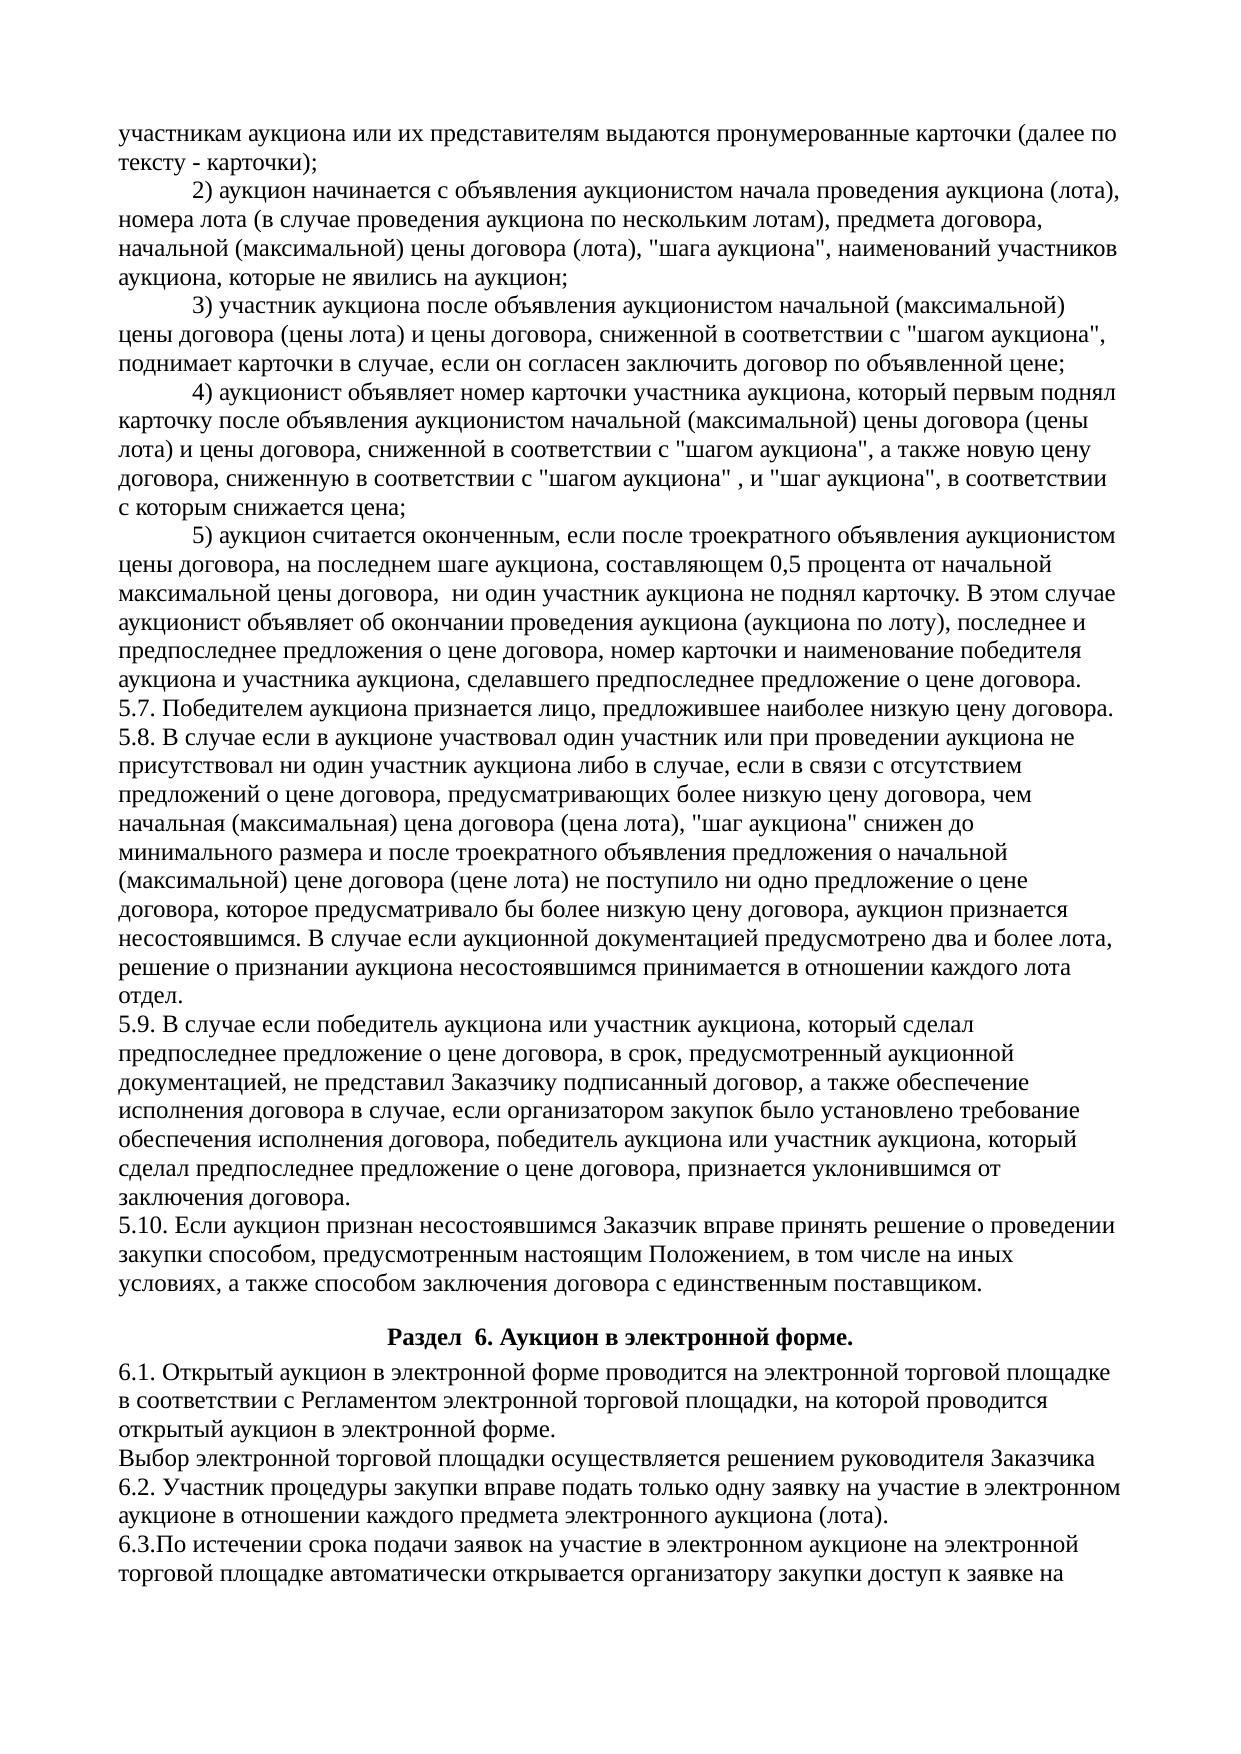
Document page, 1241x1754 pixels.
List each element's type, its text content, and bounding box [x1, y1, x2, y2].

text 5.7. Победителем аукциона признается лицо, предложившее наиболее низкую цену договора. [118, 693, 1122, 722]
text Выбор электронной торговой площадки осуществляется решением руководителя Заказчика [118, 1443, 1122, 1472]
text 6.2. Участник процедуры закупки вправе подать только одну заявку на участие в электронном аукционе в отношении каждого предмета электронного аукциона (лота). [118, 1472, 1122, 1529]
subtitle Раздел 6. Аукцион в электронной форме. [118, 1322, 1122, 1351]
text 3) участник аукциона после объявления аукционистом начальной (максимальной) цены договора (цены лота) и цены договора, сниженной в соответствии с "шагом аукциона", поднимает карточки в случае, если он согласен заключить договор по объявленной цене; [118, 291, 1122, 377]
text 5.9. В случае если победитель аукциона или участник аукциона, который сделал предпоследнее предложение о цене договора, в срок, предусмотренный аукционной документацией, не представил Заказчику подписанный договор, а также обеспечение исполнения договора в случае, если организатором закупок было установлено требование обеспечения исполнения договора, победитель аукциона или участник аукциона, который сделал предпоследнее предложение о цене договора, признается уклонившимся от заключения договора. [118, 1009, 1122, 1211]
text 5.8. В случае если в аукционе участвовал один участник или при проведении аукциона не присутствовал ни один участник аукциона либо в случае, если в связи с отсутствием предложений о цене договора, предусматривающих более низкую цену договора, чем начальная (максимальная) цена договора (цена лота), "шаг аукциона" снижен до минимального размера и после троекратного объявления предложения о начальной (максимальной) цене договора (цене лота) не поступило ни одно предложение о цене договора, которое предусматривало бы более низкую цену договора, аукцион признается несостоявшимся. В случае если аукционной документацией предусмотрено два и более лота, решение о признании аукциона несостоявшимся принимается в отношении каждого лота отдел. [118, 722, 1122, 1009]
text 6.1. Открытый аукцион в электронной форме проводится на электронной торговой площадке в соответствии с Регламентом электронной торговой площадки, на которой проводится открытый аукцион в электронной форме. [118, 1357, 1122, 1443]
text участникам аукциона или их представителям выдаются пронумерованные карточки (далее по тексту - карточки); [118, 118, 1122, 176]
text 2) аукцион начинается с объявления аукционистом начала проведения аукциона (лота), номера лота (в случае проведения аукциона по нескольким лотам), предмета договора, начальной (максимальной) цены договора (лота), "шага аукциона", наименований участников аукциона, которые не явились на аукцион; [118, 176, 1122, 291]
text 5.10. Если аукцион признан несостоявшимся Заказчик вправе принять решение о проведении закупки способом, предусмотренным настоящим Положением, в том числе на иных условиях, а также способом заключения договора с единственным поставщиком. [118, 1211, 1122, 1297]
text 6.3.По истечении срока подачи заявок на участие в электронном аукционе на электронной торговой площадке автоматически открывается организатору закупки доступ к заявке на [118, 1529, 1122, 1587]
text 5) аукцион считается оконченным, если после троекратного объявления аукционистом цены договора, на последнем шаге аукциона, составляющем 0,5 процента от начальной максимальной цены договора, ни один участник аукциона не поднял карточку. В этом случае аукционист объявляет об окончании проведения аукциона (аукциона по лоту), последнее и предпоследнее предложения о цене договора, номер карточки и наименование победителя аукциона и участника аукциона, сделавшего предпоследнее предложение о цене договора. [118, 521, 1122, 693]
text 4) аукционист объявляет номер карточки участника аукциона, который первым поднял карточку после объявления аукционистом начальной (максимальной) цены договора (цены лота) и цены договора, сниженной в соответствии с "шагом аукциона", а также новую цену договора, сниженную в соответствии с "шагом аукциона" , и "шаг аукциона", в соответствии с которым снижается цена; [118, 377, 1122, 521]
